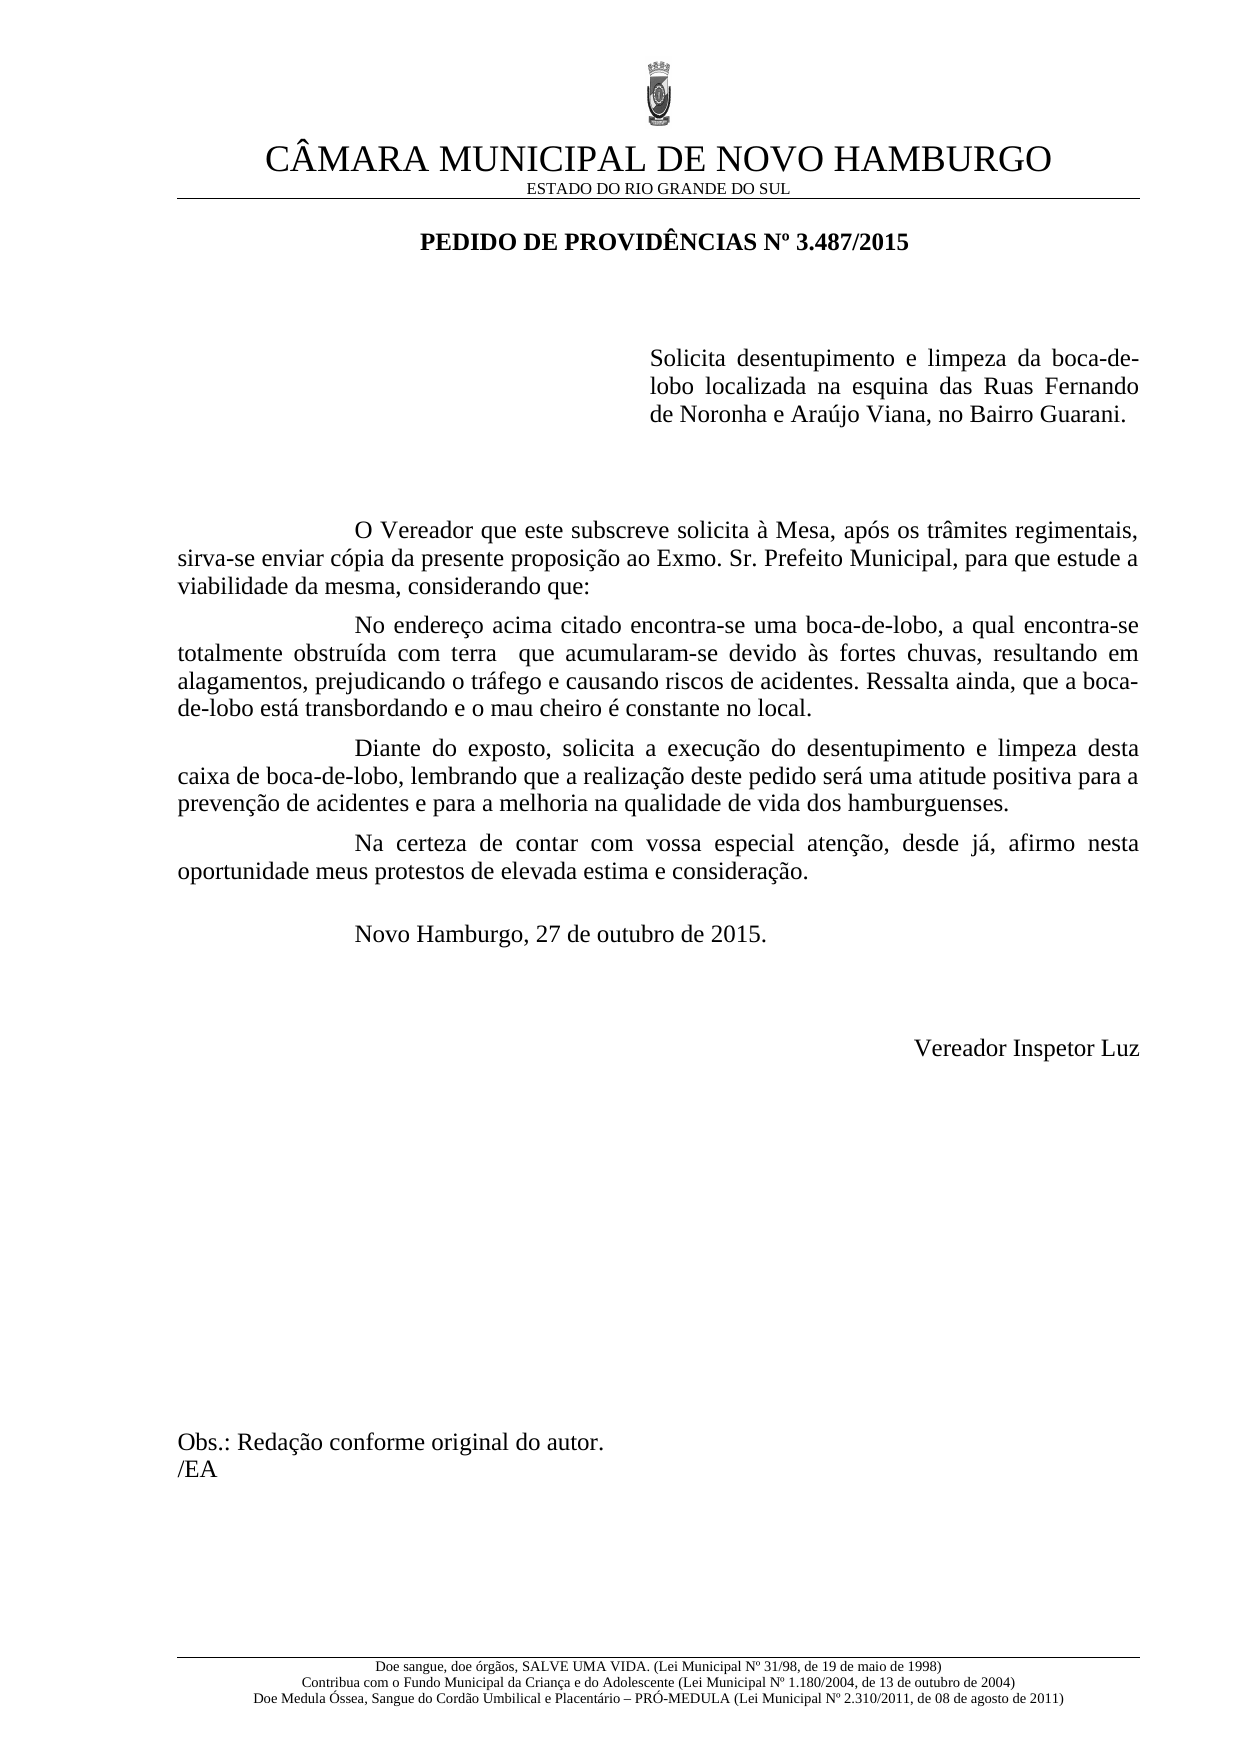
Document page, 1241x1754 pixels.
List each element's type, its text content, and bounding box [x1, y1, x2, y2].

text Diante do exposto, solicita a execução do desentupimento e limpeza desta caixa de boca-de-lobo, lembrando que a realização deste pedido será uma atitude positiva para a prevenção de acidentes e para a melhoria na qualidade de vida dos hamburguenses. [177, 734, 1140, 817]
text O Vereador que este subscreve solicita à Mesa, após os trâmites regimentais, sirva-se enviar cópia da presente proposição ao Exmo. Sr. Prefeito Municipal, para que estude a viabilidade da mesma, considerando que: [177, 516, 1140, 599]
text No endereço acima citado encontra-se uma boca-de-lobo, a qual encontra-se totalmente obstruída com terra que acumularam-se devido às fortes chuvas, resultando em alagamentos, prejudicando o tráfego e causando riscos de acidentes. Ressalta ainda, que a boca-de-lobo está transbordando e o mau cheiro é constante no local. [177, 611, 1140, 722]
text PEDIDO DE PROVIDÊNCIAS Nº 3.487/2015 [177, 228, 1140, 256]
text Novo Hamburgo, 27 de outubro de 2015. [177, 920, 1140, 948]
text Vereador Inspetor Luz [177, 1034, 1140, 1062]
text Na certeza de contar com vossa especial atenção, desde já, afirmo nesta oportunidade meus protestos de elevada estima e consideração. [177, 829, 1140, 884]
text /EA [177, 1455, 1140, 1483]
text Solicita desentupimento e limpeza da boca-de-lobo localizada na esquina das Ruas Fernando de Noronha e Araújo Viana, no Bairro Guarani. [649, 344, 1140, 428]
text Obs.: Redação conforme original do autor. [177, 1428, 1140, 1455]
